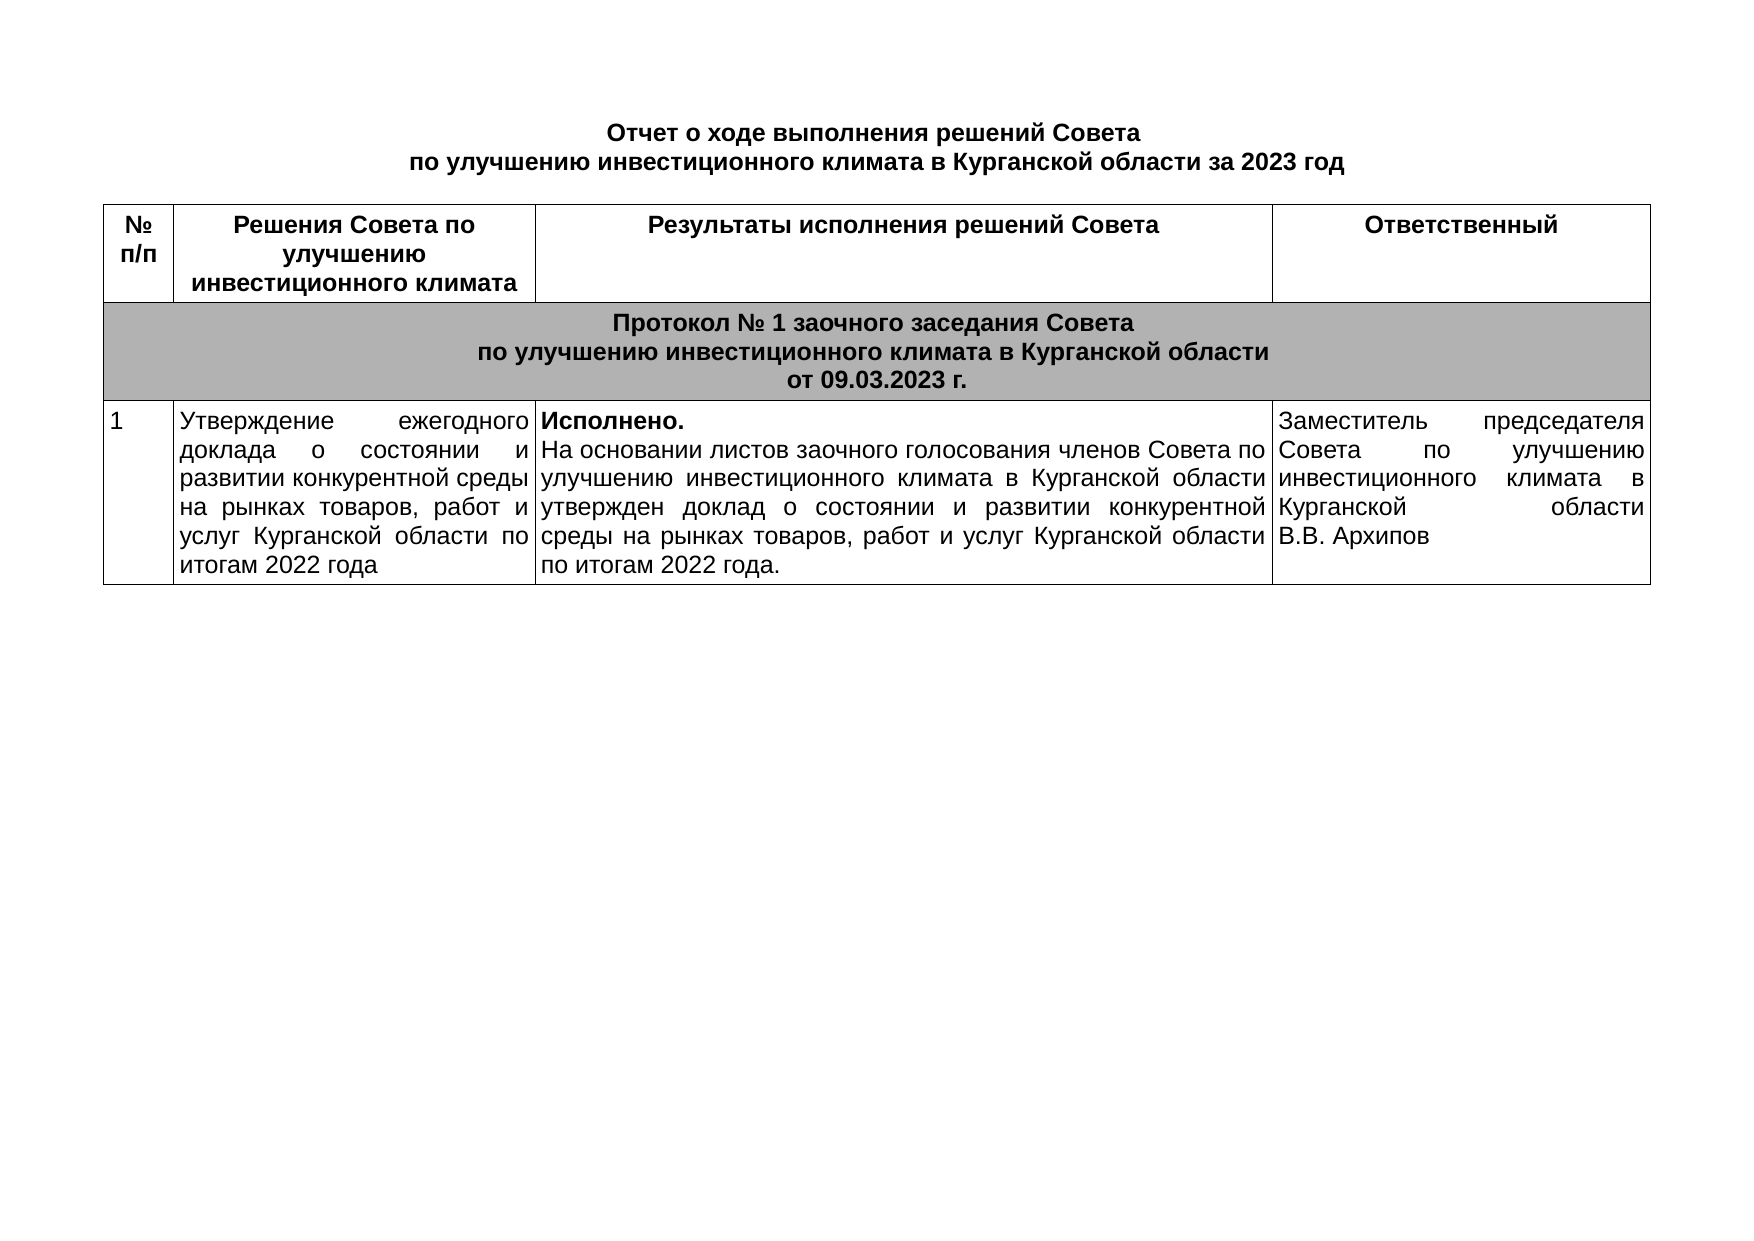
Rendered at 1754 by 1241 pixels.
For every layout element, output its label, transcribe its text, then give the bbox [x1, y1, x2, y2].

table_cell Утверждение ежегодного доклада о состоянии и развитии конкурентной среды на рынках товаров, работ и услуг Курганской области по итогам 2022 года [174, 401, 535, 584]
table_header № п/п [104, 205, 173, 302]
text Отчет о ходе выполнения решений Совета [118, 118, 1636, 147]
table_header Результаты исполнения решений Совета [536, 205, 1272, 302]
text по улучшению инвестиционного климата в Курганской области за 2023 год [118, 147, 1636, 176]
table_header Ответственный [1273, 205, 1650, 302]
table_cell Протокол № 1 заочного заседания Совета по улучшению инвестиционного климата в Курганской области от 09.03.2023 г. [104, 303, 1650, 400]
table_cell Заместитель председателя Совета по улучшению инвестиционного климата в Курганской области В.В. Архипов [1273, 401, 1650, 584]
table_cell 1 [104, 401, 173, 584]
table_cell Исполнено. На основании листов заочного голосования членов Совета по улучшению инвестиционного климата в Курганской области утвержден доклад о состоянии и развитии конкурентной среды на рынках товаров, работ и услуг Курганской области по итогам 2022 года. [536, 401, 1272, 584]
table_header Решения Совета по улучшению инвестиционного климата [174, 205, 535, 302]
